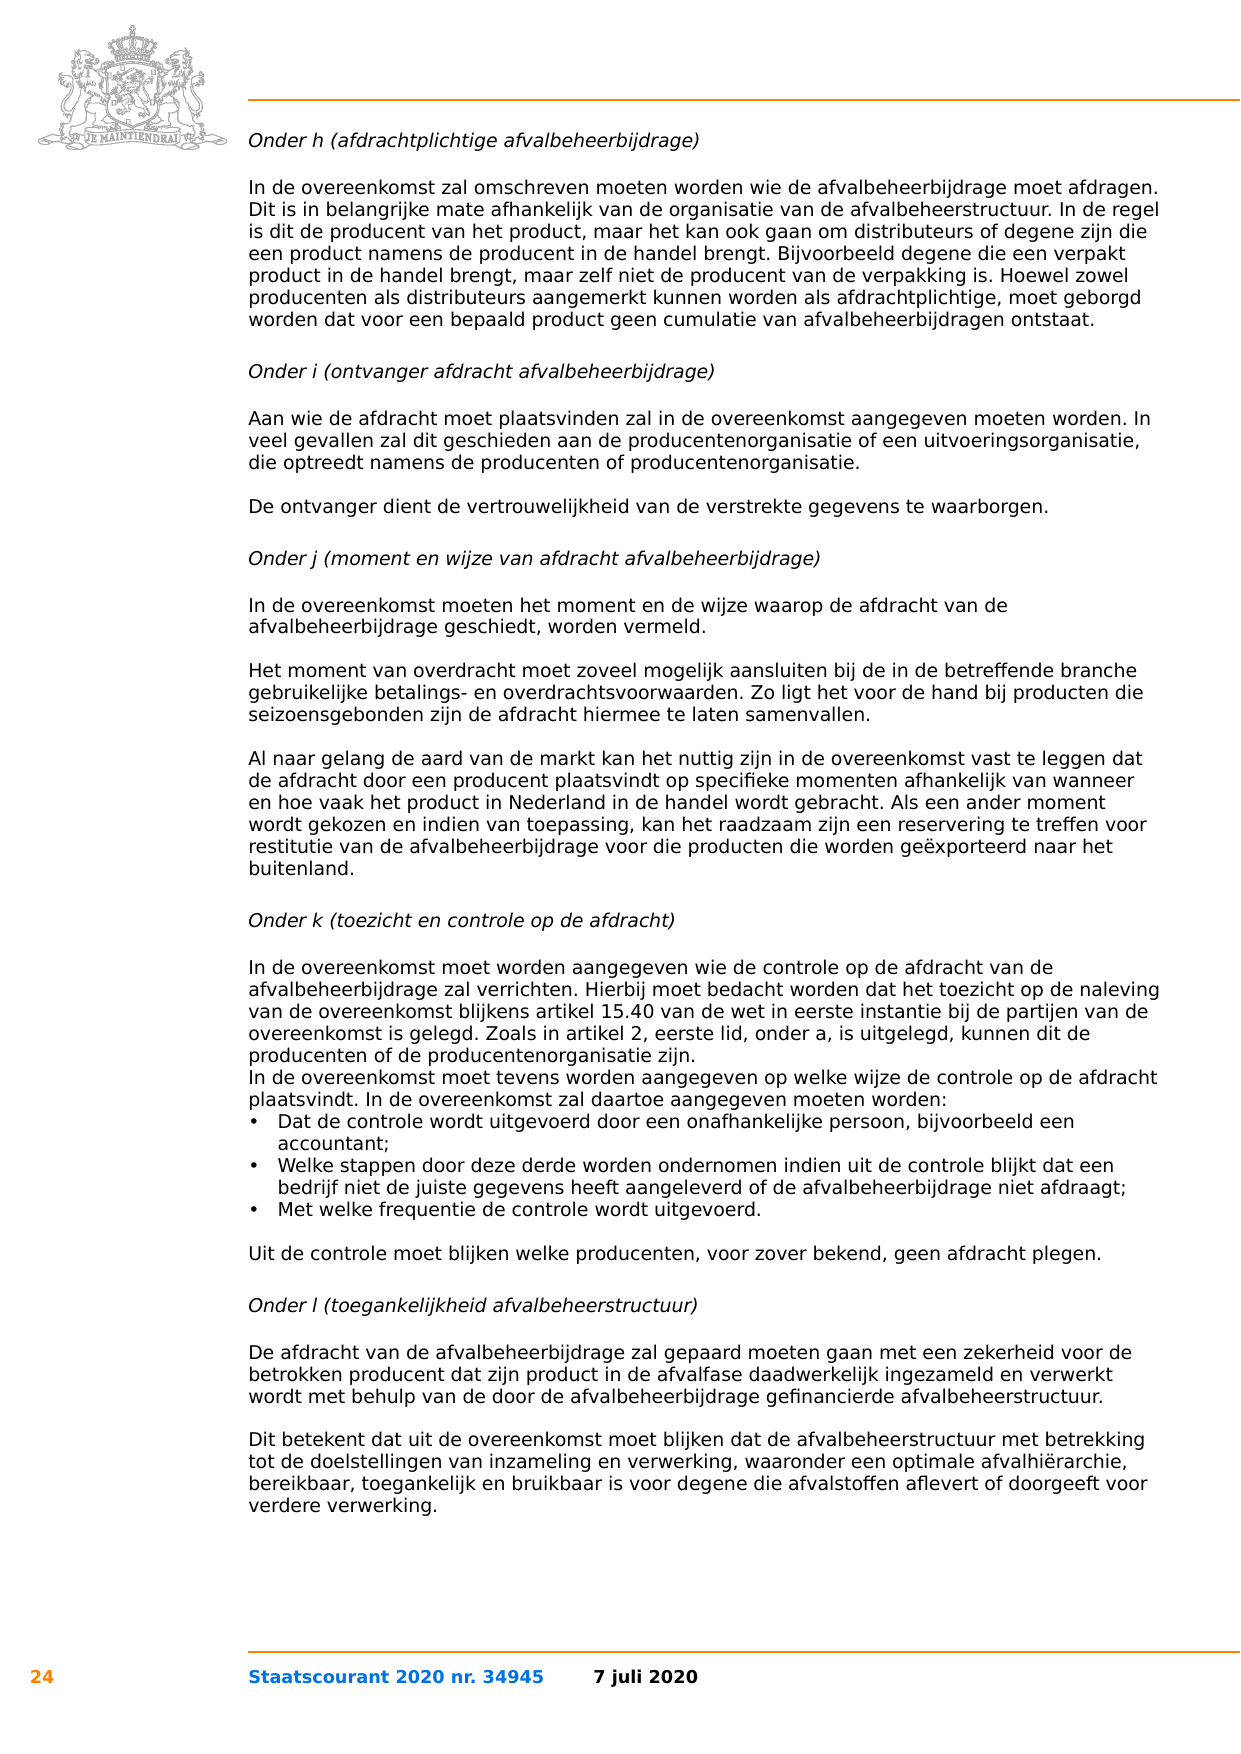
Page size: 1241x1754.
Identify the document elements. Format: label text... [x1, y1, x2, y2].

picture [38, 25, 227, 150]
text Aan wie de afdracht moet plaatsvinden zal in de overeenkomst aangegeven moeten worden. In veel gevallen zal dit geschieden aan de producentenorganisatie of een uitvoeringsorganisatie, die optreedt namens de producenten of producentenorganisatie. [248, 408, 1163, 474]
text In de overeenkomst moet worden aangegeven wie de controle op de afdracht van de afvalbeheerbijdrage zal verrichten. Hierbij moet bedacht worden dat het toezicht op de naleving van de overeenkomst blijkens artikel 15.40 van de wet in eerste instantie bij de partijen van de overeenkomst is gelegd. Zoals in artikel 2, eerste lid, onder a, is uitgelegd, kunnen dit de producenten of de producentenorganisatie zijn. [248, 957, 1163, 1067]
subtitle Onder j (moment en wijze van afdracht afvalbeheerbijdrage) [248, 547, 1163, 569]
subtitle Onder l (toegankelijkheid afvalbeheerstructuur) [248, 1294, 1163, 1317]
subtitle Onder i (ontvanger afdracht afvalbeheerbijdrage) [248, 361, 1163, 383]
text • Dat de controle wordt uitgevoerd door een onafhankelijke persoon, bijvoorbeeld een accountant; [248, 1111, 1163, 1155]
subtitle Onder k (toezicht en controle op de afdracht) [248, 910, 1163, 932]
text • Welke stappen door deze derde worden ondernomen indien uit de controle blijkt dat een bedrijf niet de juiste gegevens heeft aangeleverd of de afvalbeheerbijdrage niet afdraagt; [248, 1155, 1163, 1199]
subtitle Onder h (afdrachtplichtige afvalbeheerbijdrage) [248, 130, 1163, 152]
text Dit betekent dat uit de overeenkomst moet blijken dat de afvalbeheerstructuur met betrekking tot de doelstellingen van inzameling en verwerking, waaronder een optimale afvalhiërarchie, bereikbaar, toegankelijk en bruikbaar is voor degene die afvalstoffen aflevert of doorgeeft voor verdere verwerking. [248, 1429, 1163, 1517]
text In de overeenkomst zal omschreven moeten worden wie de afvalbeheerbijdrage moet afdragen. Dit is in belangrijke mate afhankelijk van de organisatie van de afvalbeheerstructuur. In de regel is dit de producent van het product, maar het kan ook gaan om distributeurs of degene zijn die een product namens de producent in de handel brengt. Bijvoorbeeld degene die een verpakt product in de handel brengt, maar zelf niet de producent van de verpakking is. Hoewel zowel producenten als distributeurs aangemerkt kunnen worden als afdrachtplichtige, moet geborgd worden dat voor een bepaald product geen cumulatie van afvalbeheerbijdragen ontstaat. [248, 177, 1163, 331]
text De ontvanger dient de vertrouwelijkheid van de verstrekte gegevens te waarborgen. [248, 496, 1163, 517]
text Het moment van overdracht moet zoveel mogelijk aansluiten bij de in de betreffende branche gebruikelijke betalings- en overdrachtsvoorwaarden. Zo ligt het voor de hand bij producten die seizoensgebonden zijn de afdracht hiermee te laten samenvallen. [248, 660, 1163, 726]
text Uit de controle moet blijken welke producenten, voor zover bekend, geen afdracht plegen. [248, 1243, 1163, 1264]
text De afdracht van de afvalbeheerbijdrage zal gepaard moeten gaan met een zekerheid voor de betrokken producent dat zijn product in de afvalfase daadwerkelijk ingezameld en verwerkt wordt met behulp van de door de afvalbeheerbijdrage gefinancierde afvalbeheerstructuur. [248, 1342, 1163, 1407]
text In de overeenkomst moet tevens worden aangegeven op welke wijze de controle op de afdracht plaatsvindt. In de overeenkomst zal daartoe aangegeven moeten worden: [248, 1067, 1163, 1111]
text Al naar gelang de aard van de markt kan het nuttig zijn in de overeenkomst vast te leggen dat de afdracht door een producent plaatsvindt op specifieke momenten afhankelijk van wanneer en hoe vaak het product in Nederland in de handel wordt gebracht. Als een ander moment wordt gekozen en indien van toepassing, kan het raadzaam zijn een reservering te treffen voor restitutie van de afvalbeheerbijdrage voor die producten die worden geëxporteerd naar het buitenland. [248, 748, 1163, 880]
text In de overeenkomst moeten het moment en de wijze waarop de afdracht van de afvalbeheerbijdrage geschiedt, worden vermeld. [248, 594, 1163, 638]
text • Met welke frequentie de controle wordt uitgevoerd. [248, 1199, 1163, 1221]
